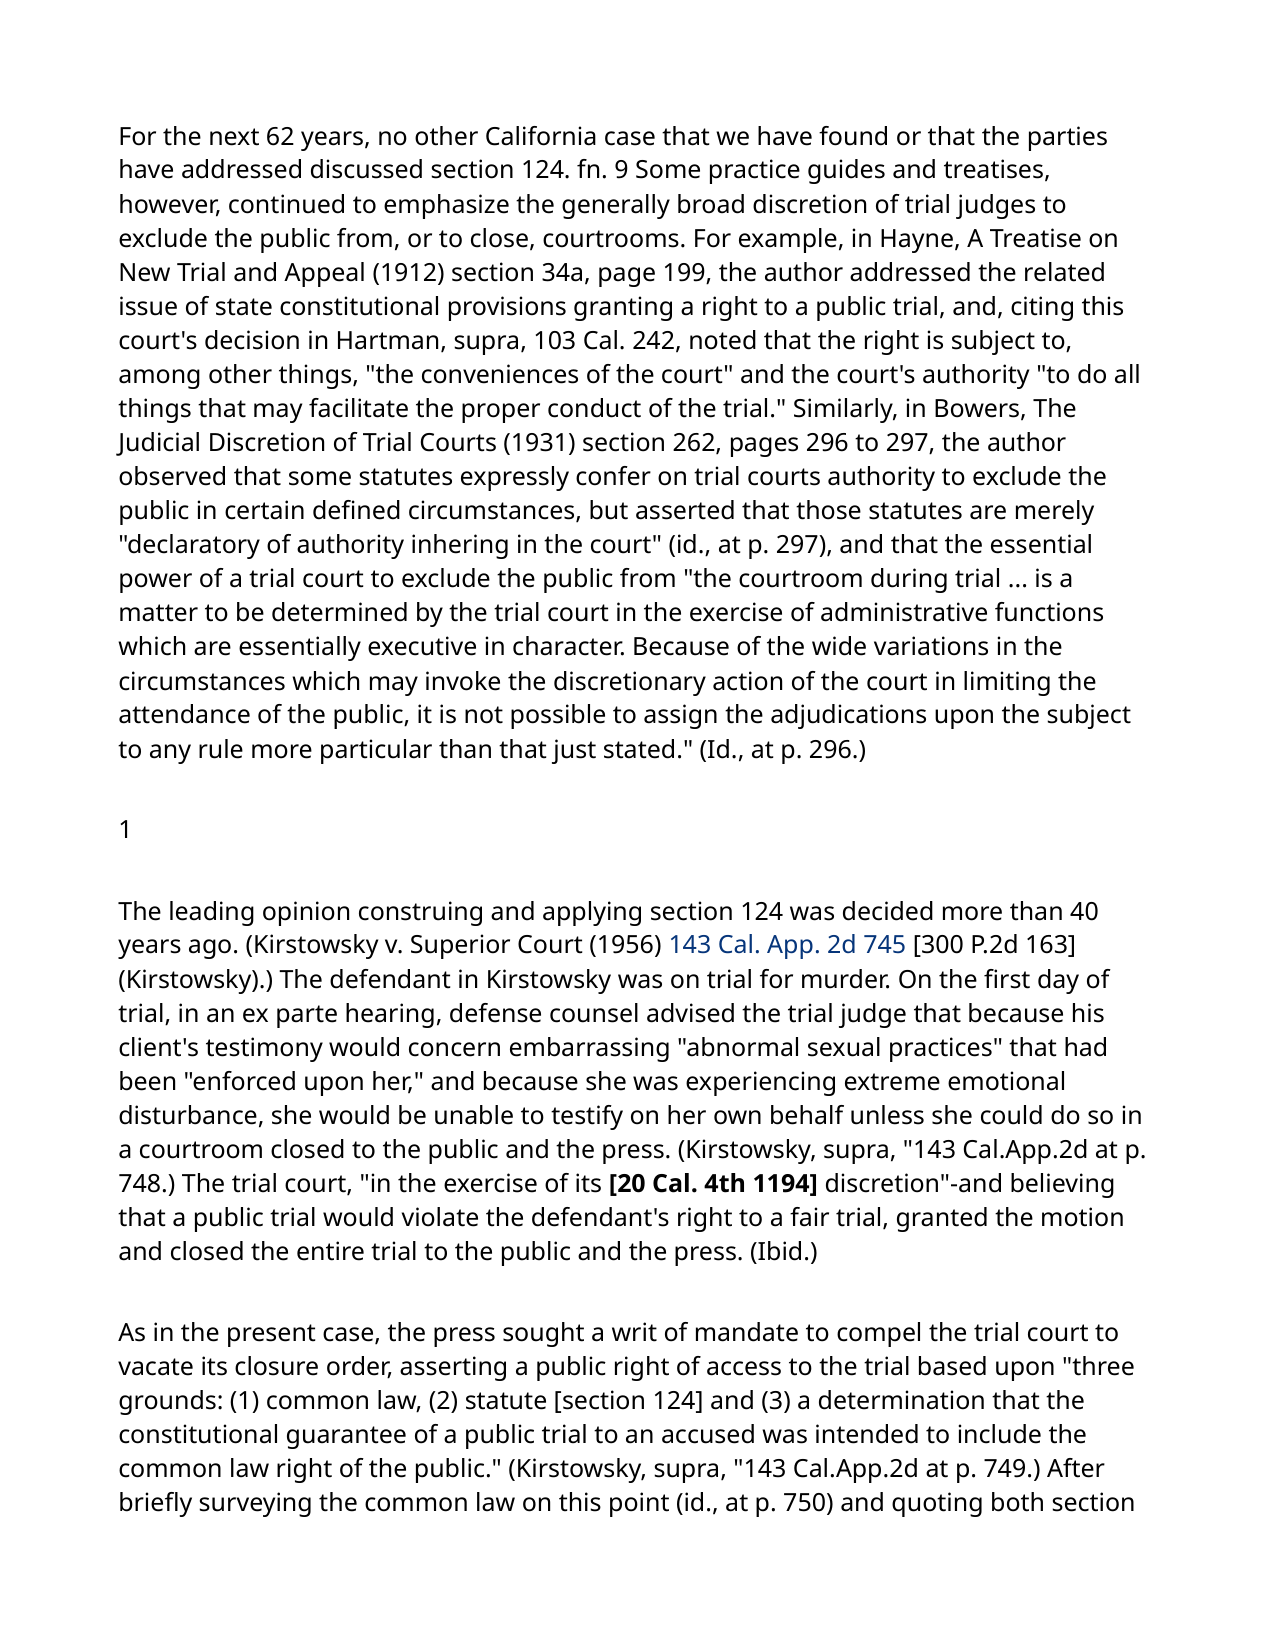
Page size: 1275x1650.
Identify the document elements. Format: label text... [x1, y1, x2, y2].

text As in the present case, the press sought a writ of mandate to compel the trial court to vacate its closure order, asserting a public right of access to the trial based upon "three grounds: (1) common law, (2) statute [section 124] and (3) a determination that the constitutional guarantee of a public trial to an accused was intended to include the common law right of the public." (Kirstowsky, supra, "143 Cal.App.2d at p. 749.) After briefly surveying the common law on this point (id., at p. 750) and quoting both section [118, 1315, 1157, 1519]
text 1 [118, 812, 1157, 846]
text The leading opinion construing and applying section 124 was decided more than 40 years ago. (Kirstowsky v. Superior Court (1956) 143 Cal. App. 2d 745 [300 P.2d 163] (Kirstowsky).) The defendant in Kirstowsky was on trial for murder. On the first day of trial, in an ex parte hearing, defense counsel advised the trial judge that because his client's testimony would concern embarrassing "abnormal sexual practices" that had been "enforced upon her," and because she was experiencing extreme emotional disturbance, she would be unable to testify on her own behalf unless she could do so in a courtroom closed to the public and the press. (Kirstowsky, supra, "143 Cal.App.2d at p. 748.) The trial court, "in the exercise of its [20 Cal. 4th 1194] discretion"-and believing that a public trial would violate the defendant's right to a fair trial, granted the motion and closed the entire trial to the public and the press. (Ibid.) [118, 893, 1157, 1268]
text For the next 62 years, no other California case that we have found or that the parties have addressed discussed section 124. fn. 9 Some practice guides and treatises, however, continued to emphasize the generally broad discretion of trial judges to exclude the public from, or to close, courtrooms. For example, in Hayne, A Treatise on New Trial and Appeal (1912) section 34a, page 199, the author addressed the related issue of state constitutional provisions granting a right to a public trial, and, citing this court's decision in Hartman, supra, 103 Cal. 242, noted that the right is subject to, among other things, "the conveniences of the court" and the court's authority "to do all things that may facilitate the proper conduct of the trial." Similarly, in Bowers, The Judicial Discretion of Trial Courts (1931) section 262, pages 296 to 297, the author observed that some statutes expressly confer on trial courts authority to exclude the public in certain defined circumstances, but asserted that those statutes are merely "declaratory of authority inhering in the court" (id., at p. 297), and that the essential power of a trial court to exclude the public from "the courtroom during trial ... is a matter to be determined by the trial court in the exercise of administrative functions which are essentially executive in character. Because of the wide variations in the circumstances which may invoke the discretionary action of the court in limiting the attendance of the public, it is not possible to assign the adjudications upon the subject to any rule more particular than that just stated." (Id., at p. 296.) [118, 118, 1157, 765]
